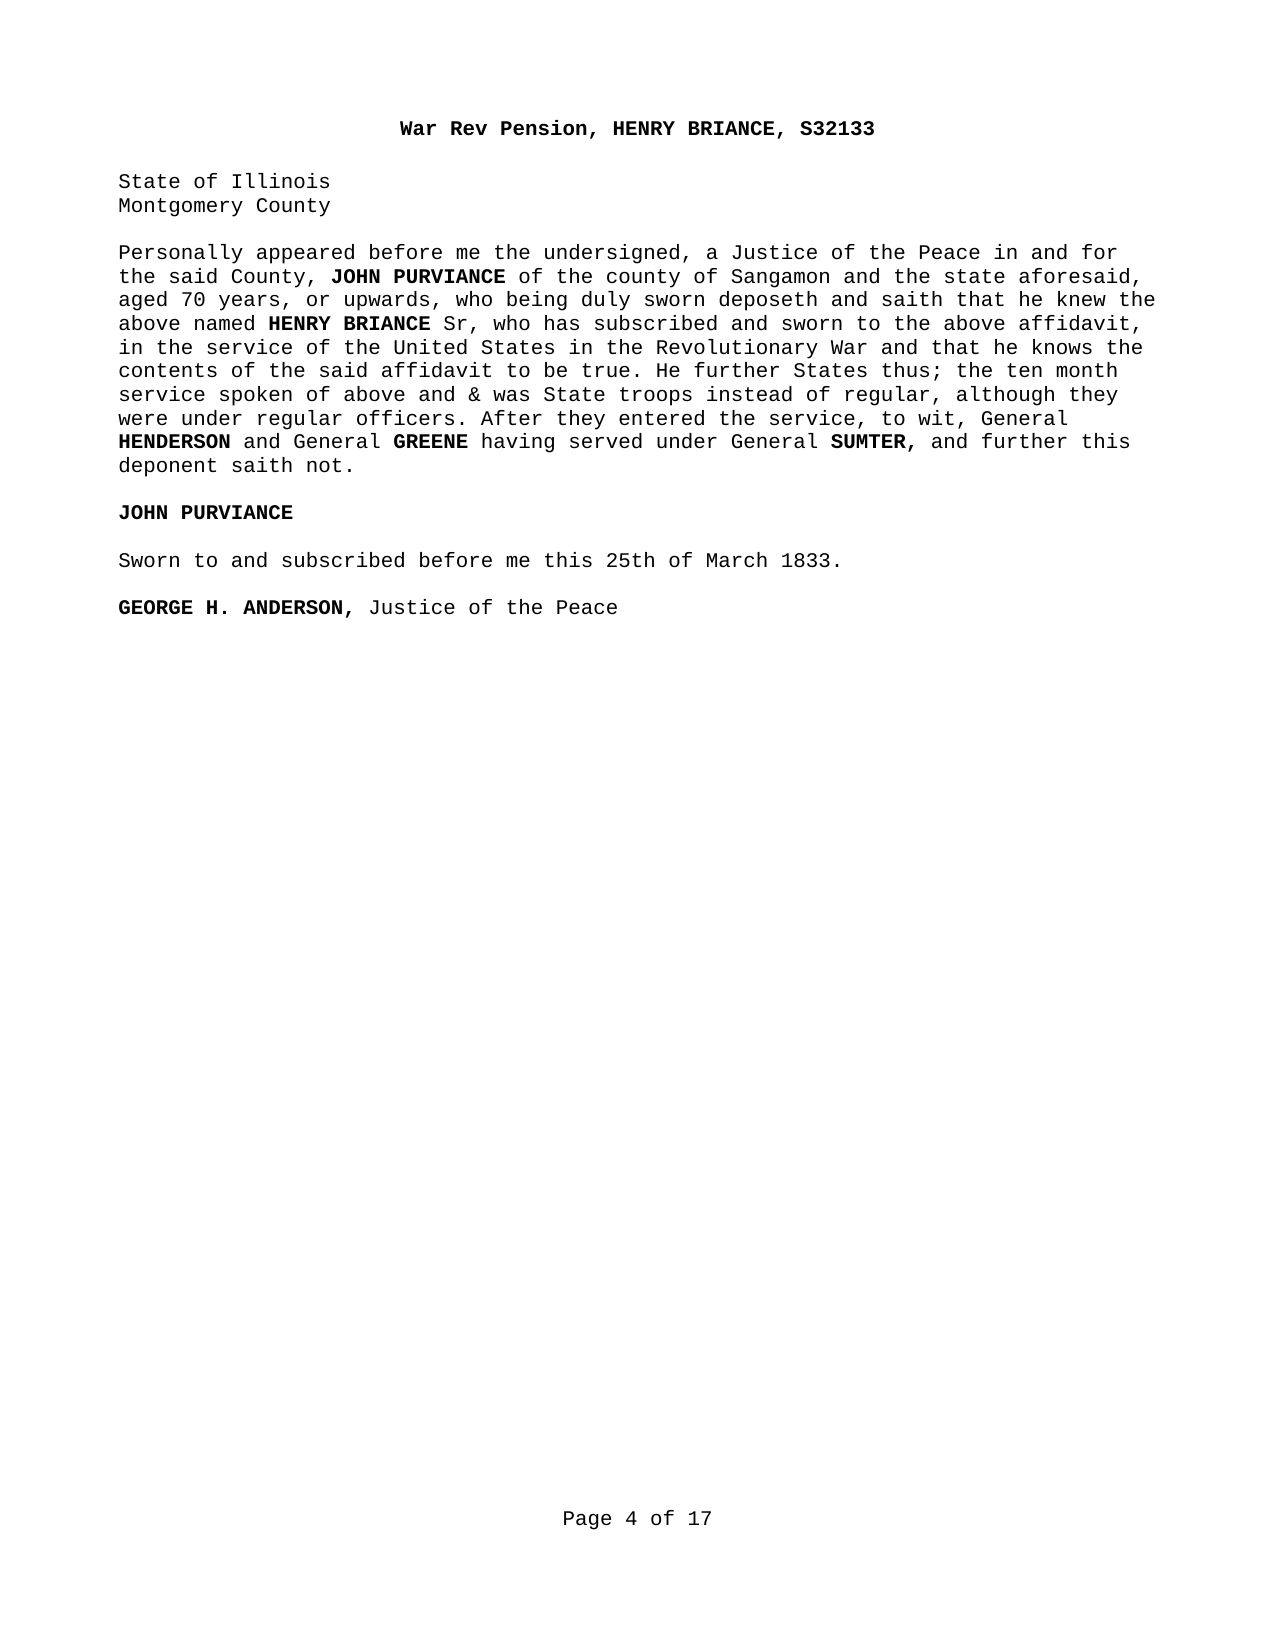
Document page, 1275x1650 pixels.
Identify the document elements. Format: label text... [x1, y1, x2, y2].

text George H. Anderson, Justice of the Peace [118, 597, 1157, 621]
text Personally appeared before me the undersigned, a Justice of the Peace in and for the said County, John purviance of the county of Sangamon and the state aforesaid, aged 70 years, or upwards, who being duly sworn deposeth and saith that he knew the above named Henry Briance Sr, who has subscribed and sworn to the above affidavit, in the service of the United States in the Revolutionary War and that he knows the contents of the said affidavit to be true. He further States thus; the ten month service spoken of above and & was State troops instead of regular, although they were under regular officers. After they entered the service, to wit, General Henderson and General greene having served under General Sumter, and further this deponent saith not. [118, 242, 1157, 479]
text Montgomery County [118, 195, 1157, 218]
text Sworn to and subscribed before me this 25th of March 1833. [118, 549, 1157, 573]
text State of Illinois [118, 171, 1157, 195]
text John purviance [118, 502, 1157, 526]
